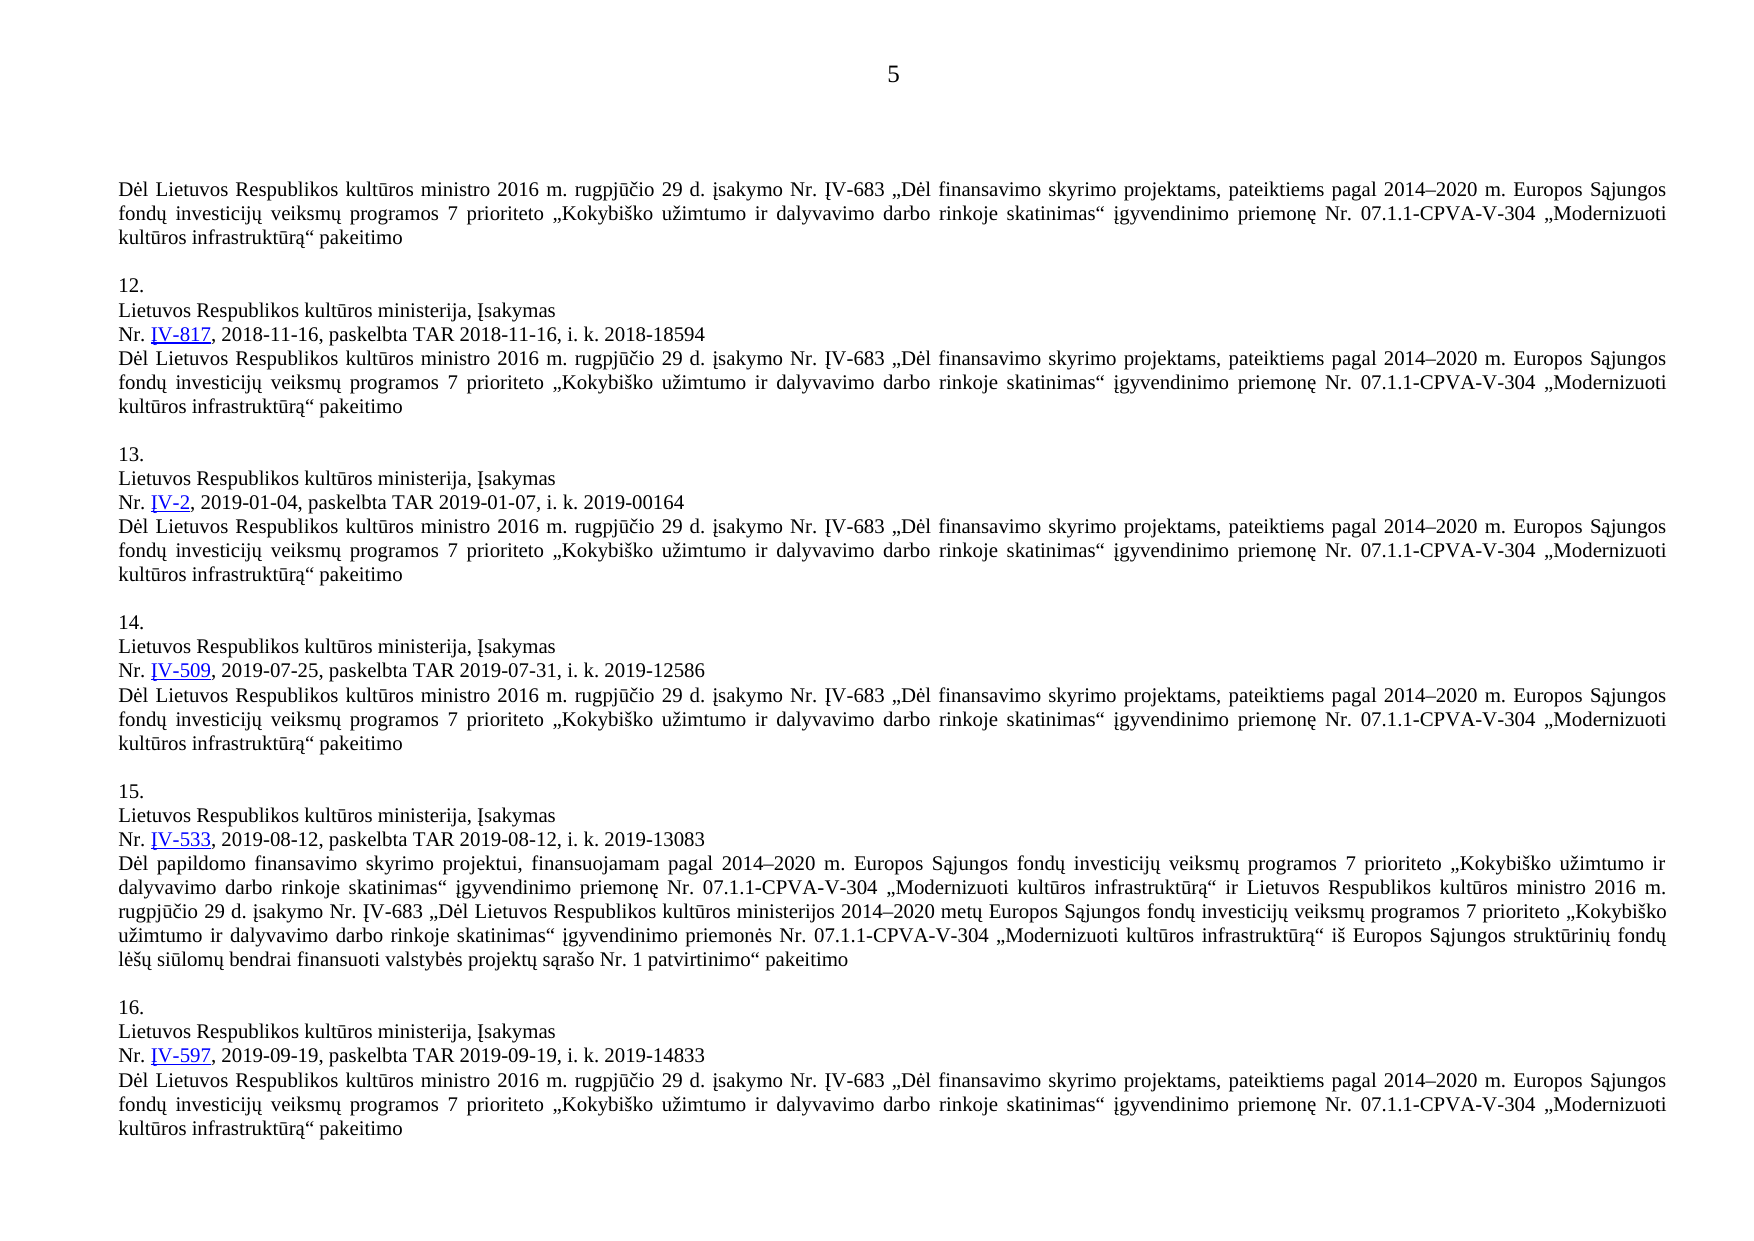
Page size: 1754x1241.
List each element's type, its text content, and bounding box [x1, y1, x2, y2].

text Lietuvos Respublikos kultūros ministerija, Įsakymas [118, 803, 1668, 827]
text Dėl Lietuvos Respublikos kultūros ministro 2016 m. rugpjūčio 29 d. įsakymo Nr. ĮV-683 „Dėl finansavimo skyrimo projektams, pateiktiems pagal 2014–2020 m. Europos Sąjungos fondų investicijų veiksmų programos 7 prioriteto „Kokybiško užimtumo ir dalyvavimo darbo rinkoje skatinimas“ įgyvendinimo priemonę Nr. 07.1.1-CPVA-V-304 „Modernizuoti kultūros infrastruktūrą“ pakeitimo [118, 682, 1668, 755]
text Dėl Lietuvos Respublikos kultūros ministro 2016 m. rugpjūčio 29 d. įsakymo Nr. ĮV-683 „Dėl finansavimo skyrimo projektams, pateiktiems pagal 2014–2020 m. Europos Sąjungos fondų investicijų veiksmų programos 7 prioriteto „Kokybiško užimtumo ir dalyvavimo darbo rinkoje skatinimas“ įgyvendinimo priemonę Nr. 07.1.1-CPVA-V-304 „Modernizuoti kultūros infrastruktūrą“ pakeitimo [118, 514, 1668, 586]
text 12. [118, 273, 1668, 297]
text 16. [118, 995, 1668, 1019]
text 13. [118, 442, 1668, 466]
text Nr. ĮV-817, 2018-11-16, paskelbta TAR 2018-11-16, i. k. 2018-18594 [118, 322, 1668, 346]
text Lietuvos Respublikos kultūros ministerija, Įsakymas [118, 466, 1668, 490]
text Nr. ĮV-2, 2019-01-04, paskelbta TAR 2019-01-07, i. k. 2019-00164 [118, 490, 1668, 514]
text Dėl papildomo finansavimo skyrimo projektui, finansuojamam pagal 2014–2020 m. Europos Sąjungos fondų investicijų veiksmų programos 7 prioriteto „Kokybiško užimtumo ir dalyvavimo darbo rinkoje skatinimas“ įgyvendinimo priemonę Nr. 07.1.1-CPVA-V-304 „Modernizuoti kultūros infrastruktūrą“ ir Lietuvos Respublikos kultūros ministro 2016 m. rugpjūčio 29 d. įsakymo Nr. ĮV-683 „Dėl Lietuvos Respublikos kultūros ministerijos 2014–2020 metų Europos Sąjungos fondų investicijų veiksmų programos 7 prioriteto „Kokybiško užimtumo ir dalyvavimo darbo rinkoje skatinimas“ įgyvendinimo priemonės Nr. 07.1.1-CPVA-V-304 „Modernizuoti kultūros infrastruktūrą“ iš Europos Sąjungos struktūrinių fondų lėšų siūlomų bendrai finansuoti valstybės projektų sąrašo Nr. 1 patvirtinimo“ pakeitimo [118, 851, 1668, 971]
text Nr. ĮV-509, 2019-07-25, paskelbta TAR 2019-07-31, i. k. 2019-12586 [118, 658, 1668, 682]
text Lietuvos Respublikos kultūros ministerija, Įsakymas [118, 297, 1668, 322]
text 14. [118, 610, 1668, 634]
text Nr. ĮV-533, 2019-08-12, paskelbta TAR 2019-08-12, i. k. 2019-13083 [118, 827, 1668, 851]
text Nr. ĮV-597, 2019-09-19, paskelbta TAR 2019-09-19, i. k. 2019-14833 [118, 1043, 1668, 1067]
text Dėl Lietuvos Respublikos kultūros ministro 2016 m. rugpjūčio 29 d. įsakymo Nr. ĮV-683 „Dėl finansavimo skyrimo projektams, pateiktiems pagal 2014–2020 m. Europos Sąjungos fondų investicijų veiksmų programos 7 prioriteto „Kokybiško užimtumo ir dalyvavimo darbo rinkoje skatinimas“ įgyvendinimo priemonę Nr. 07.1.1-CPVA-V-304 „Modernizuoti kultūros infrastruktūrą“ pakeitimo [118, 346, 1668, 418]
text 15. [118, 779, 1668, 803]
text Lietuvos Respublikos kultūros ministerija, Įsakymas [118, 1019, 1668, 1043]
text Dėl Lietuvos Respublikos kultūros ministro 2016 m. rugpjūčio 29 d. įsakymo Nr. ĮV-683 „Dėl finansavimo skyrimo projektams, pateiktiems pagal 2014–2020 m. Europos Sąjungos fondų investicijų veiksmų programos 7 prioriteto „Kokybiško užimtumo ir dalyvavimo darbo rinkoje skatinimas“ įgyvendinimo priemonę Nr. 07.1.1-CPVA-V-304 „Modernizuoti kultūros infrastruktūrą“ pakeitimo [118, 177, 1668, 249]
text Dėl Lietuvos Respublikos kultūros ministro 2016 m. rugpjūčio 29 d. įsakymo Nr. ĮV-683 „Dėl finansavimo skyrimo projektams, pateiktiems pagal 2014–2020 m. Europos Sąjungos fondų investicijų veiksmų programos 7 prioriteto „Kokybiško užimtumo ir dalyvavimo darbo rinkoje skatinimas“ įgyvendinimo priemonę Nr. 07.1.1-CPVA-V-304 „Modernizuoti kultūros infrastruktūrą“ pakeitimo [118, 1067, 1668, 1140]
text Lietuvos Respublikos kultūros ministerija, Įsakymas [118, 634, 1668, 658]
